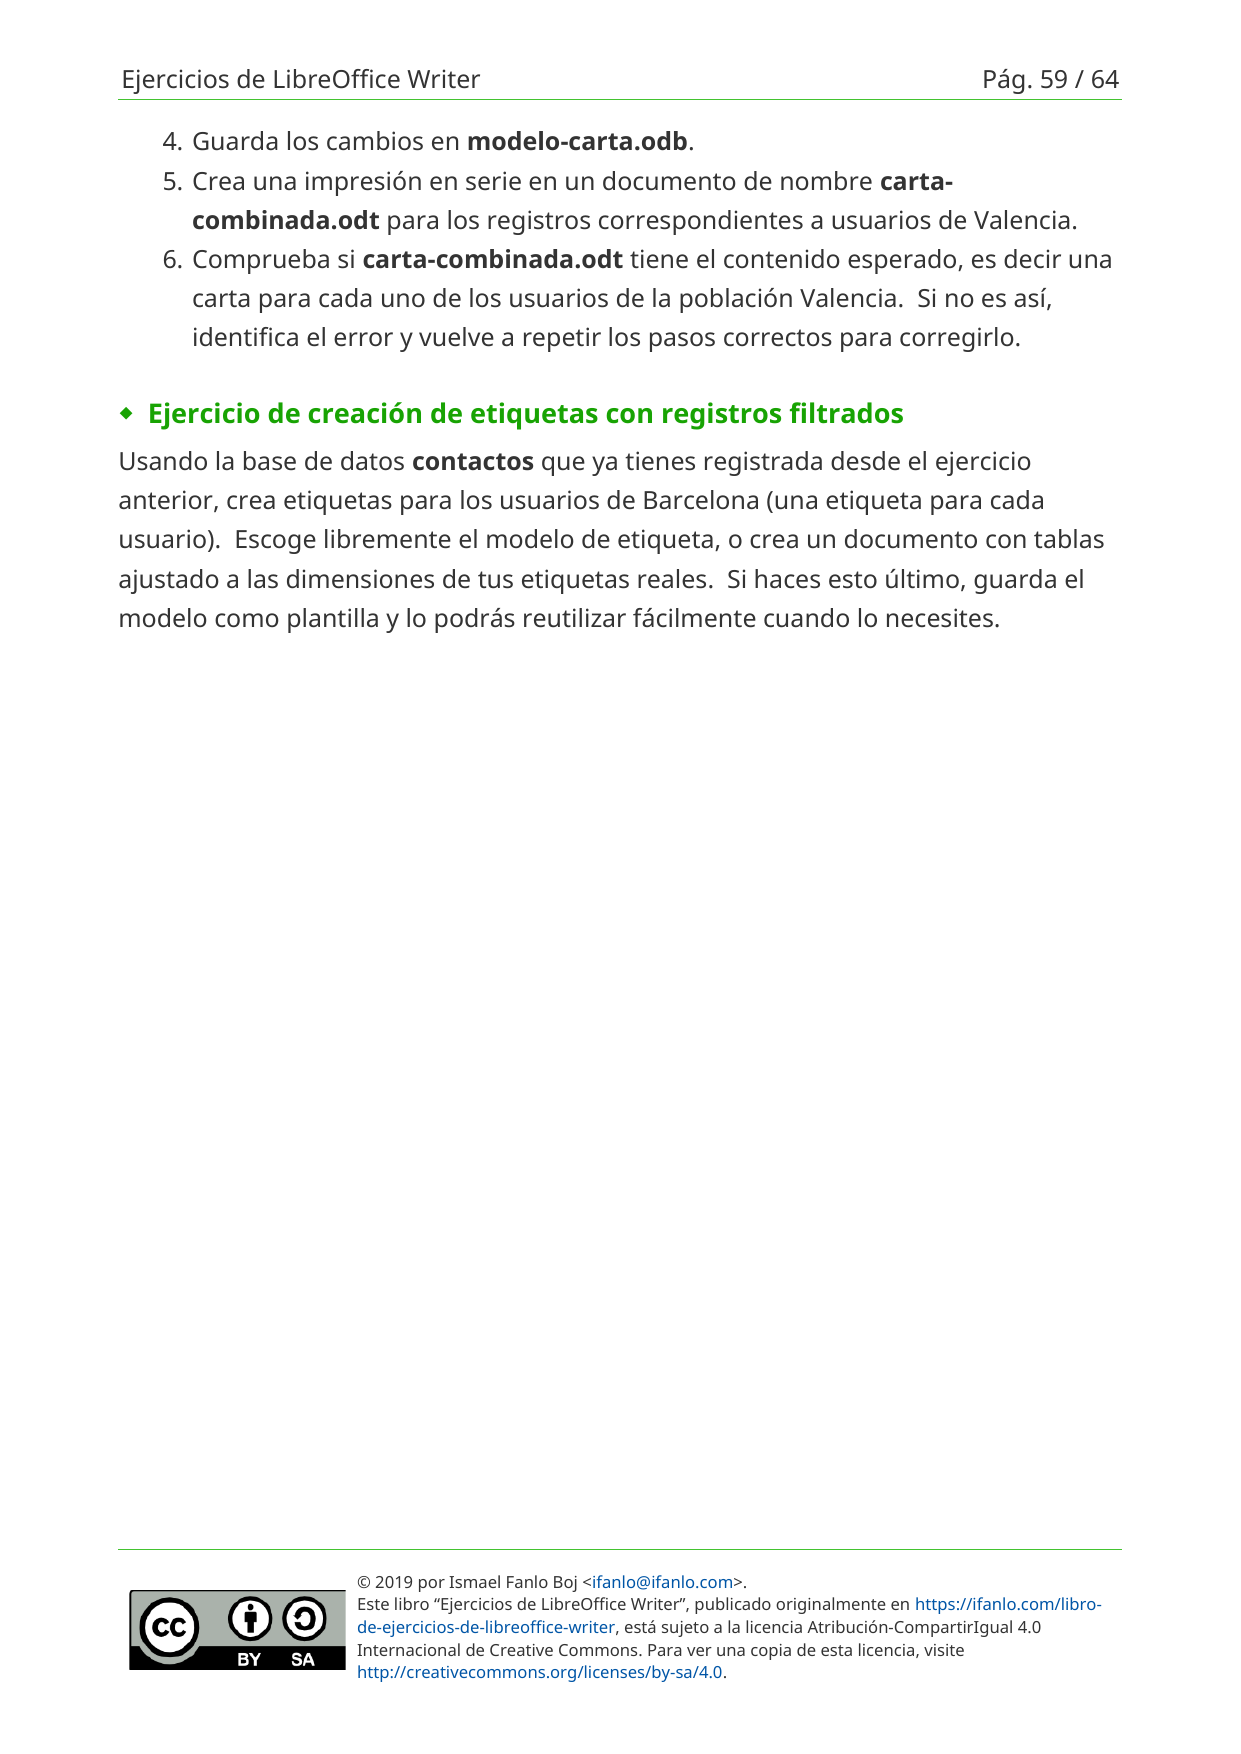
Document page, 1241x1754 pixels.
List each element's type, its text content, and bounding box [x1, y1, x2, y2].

picture [129, 1590, 346, 1670]
list Comprueba si carta-combinada.odt tiene el contenido esperado, es decir una carta para cada uno de los usuarios de la población Valencia. Si no es así, identifica el error y vuelve a repetir los pasos correctos para corregirlo. [162, 242, 1122, 354]
list Crea una impresión en serie en un documento de nombre carta-combinada.odt para los registros correspondientes a usuarios de Valencia. [162, 163, 1122, 236]
text Usando la base de datos contactos que ya tienes registrada desde el ejercicio anterior, crea etiquetas para los usuarios de Barcelona (una etiqueta para cada usuario). Escoge libremente el modelo de etiqueta, o crea un documento con tablas ajustado a las dimensiones de tus etiquetas reales. Si haces esto último, guarda el modelo como plantilla y lo podrás reutilizar fácilmente cuando lo necesites. [118, 444, 1122, 634]
subtitle Ejercicio de creación de etiquetas con registros filtrados [118, 394, 1122, 431]
list Guarda los cambios en modelo-carta.odb. [162, 124, 1122, 158]
